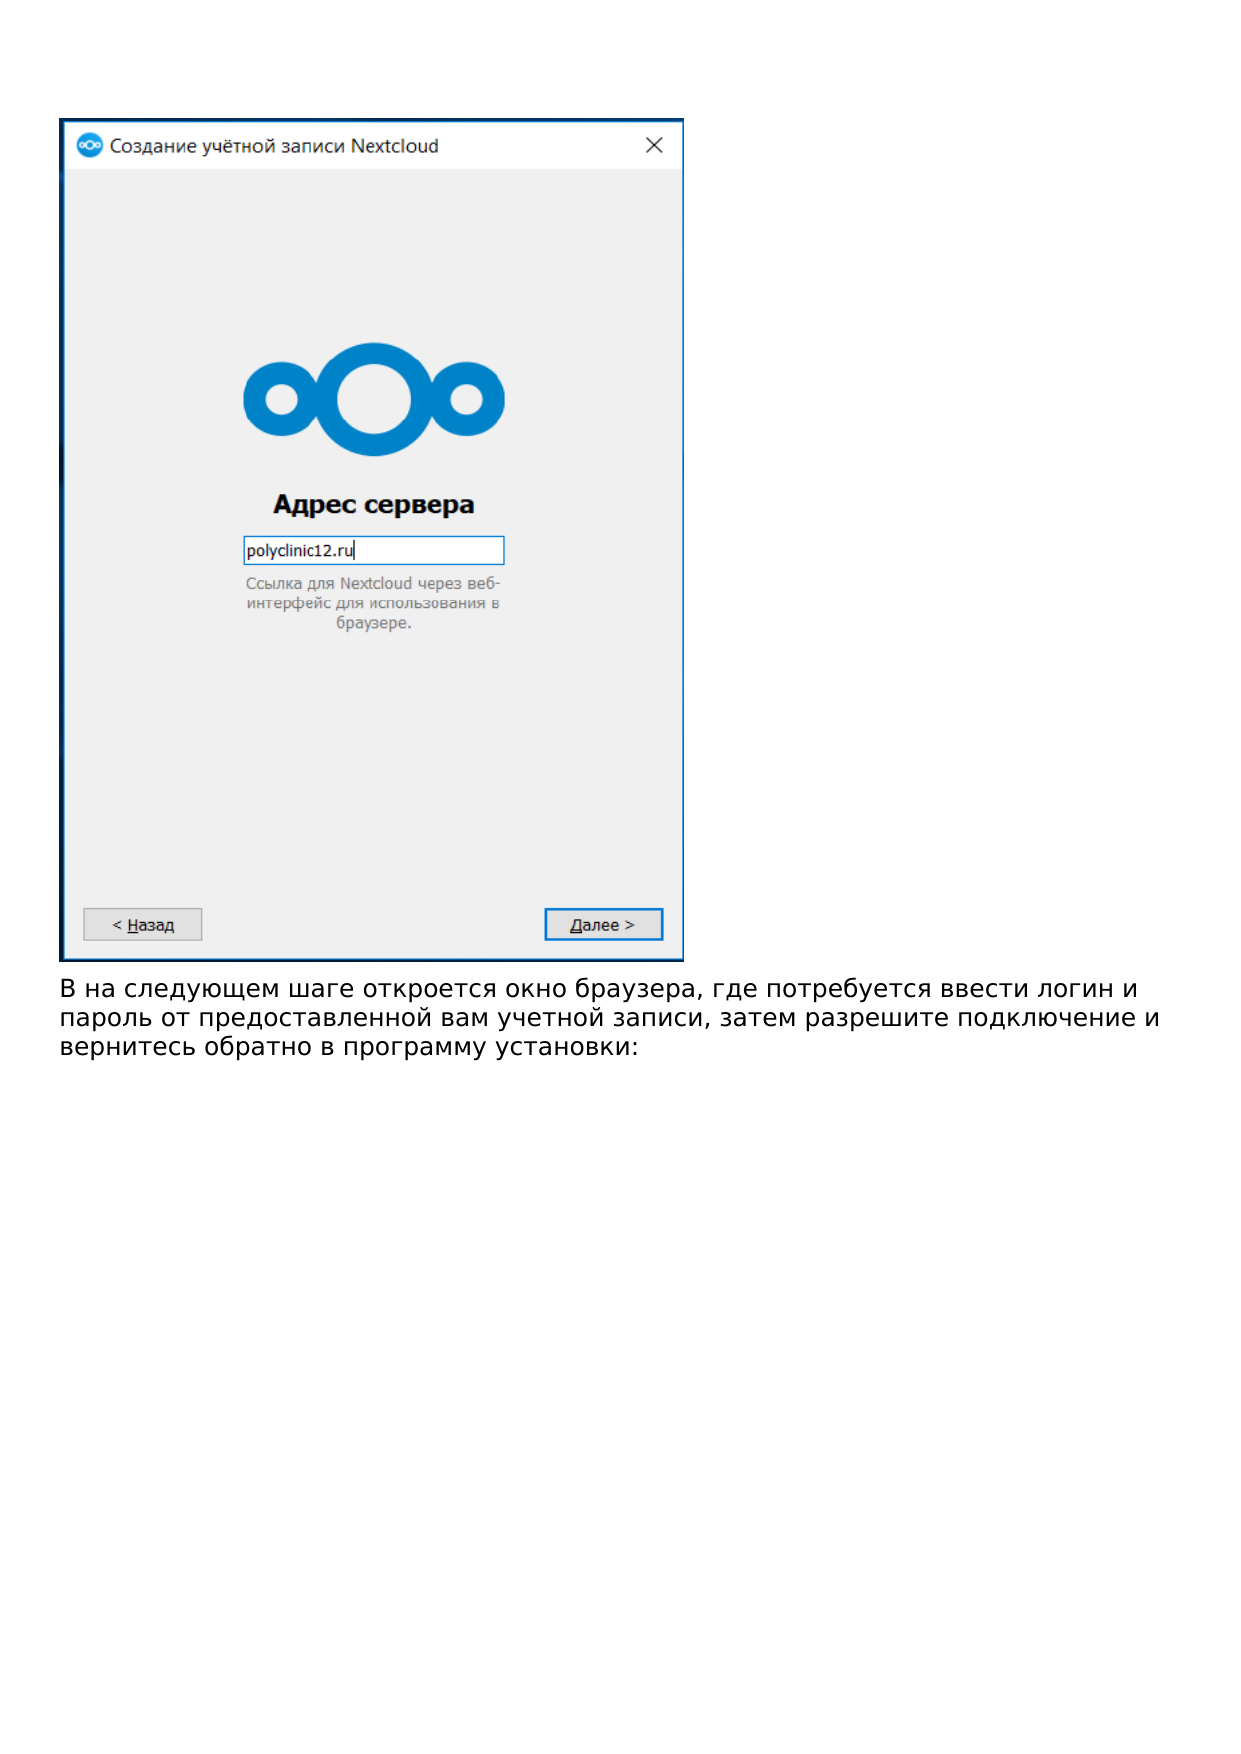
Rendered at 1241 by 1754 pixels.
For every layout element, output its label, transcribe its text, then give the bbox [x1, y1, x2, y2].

text В на следующем шаге откроется окно браузера, где потребуется ввести логин и пароль от предоставленной вам учетной записи, затем разрешите подключение и вернитесь обратно в программу установки: [59, 974, 1181, 1061]
picture [59, 118, 684, 962]
